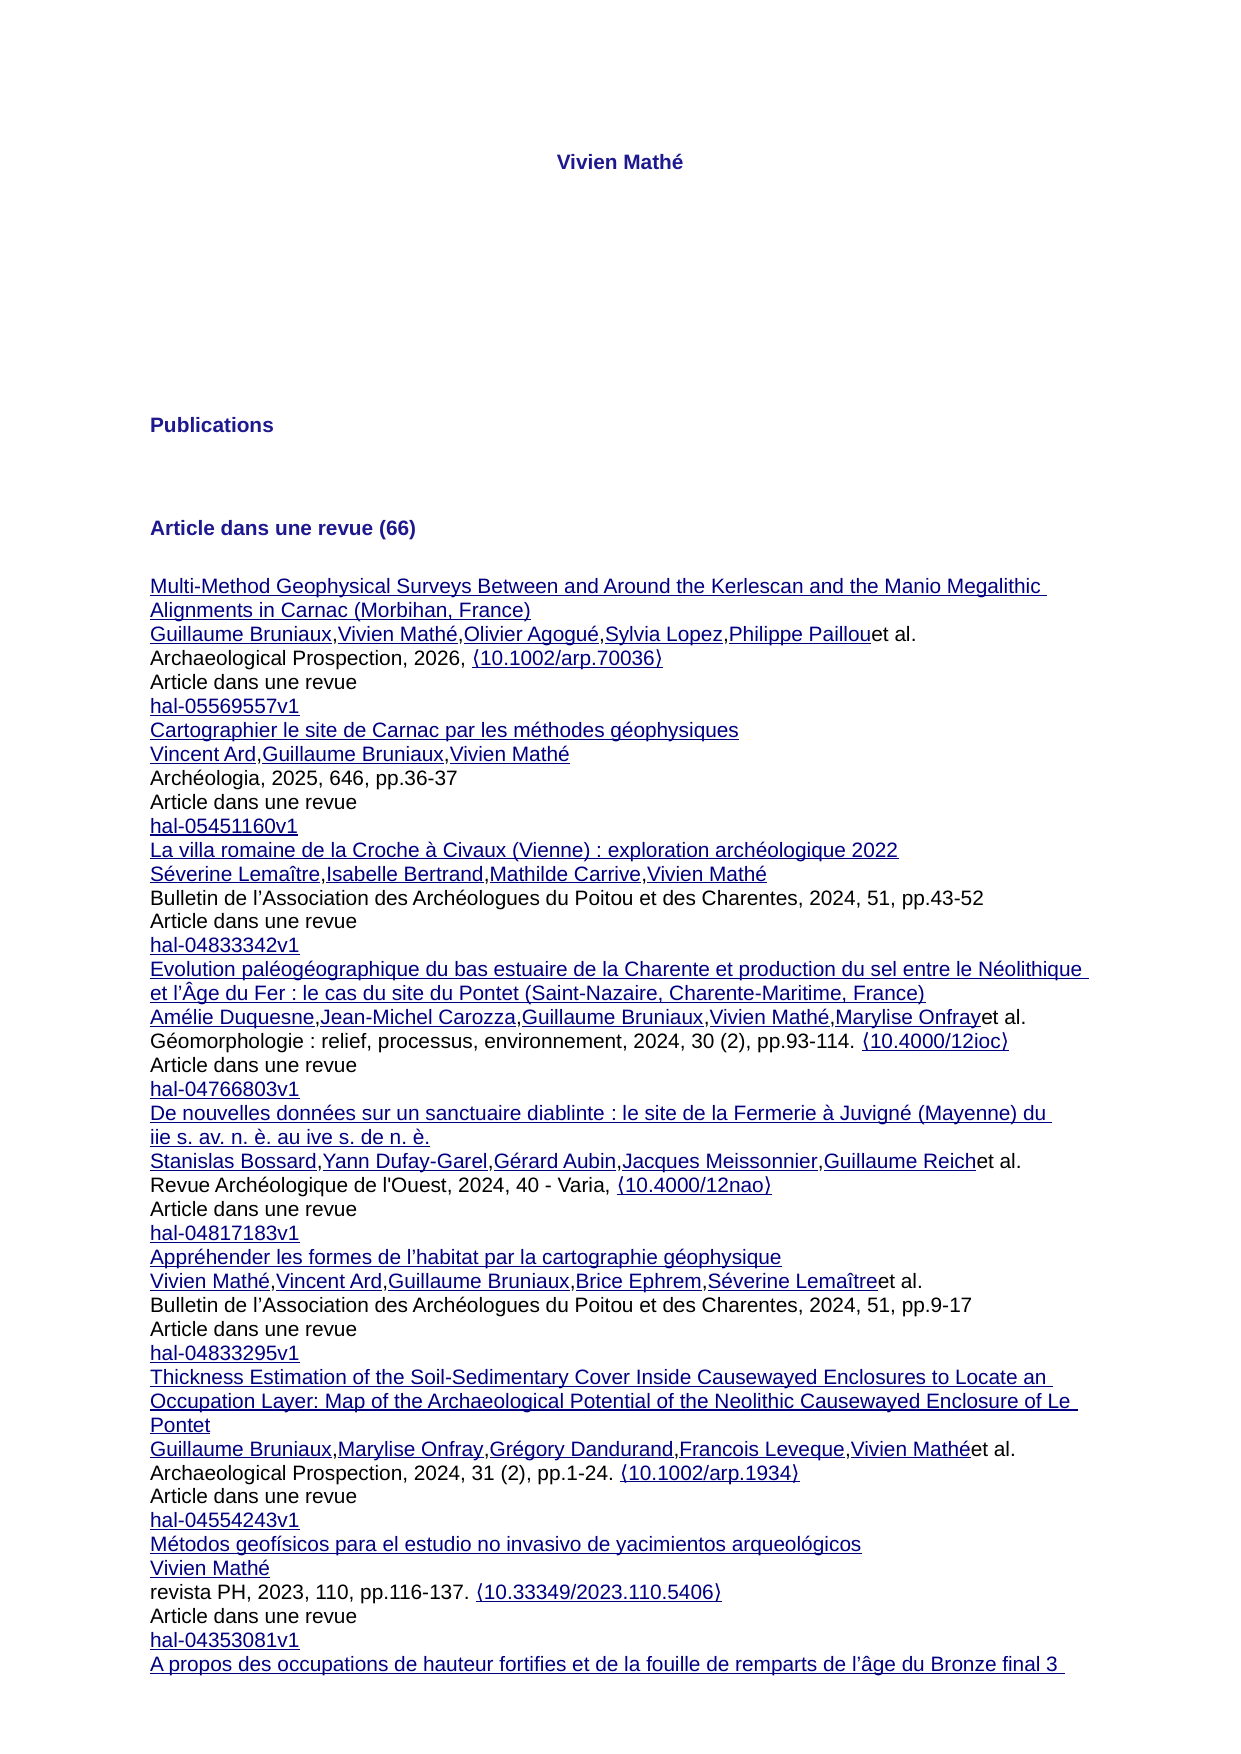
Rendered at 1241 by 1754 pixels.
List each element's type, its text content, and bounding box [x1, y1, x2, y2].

subtitle Vivien Mathé [150, 150, 1090, 174]
table_header Multi‐Method Geophysical Surveys Between and Around the Kerlescan and the Manio Megalithic Alignments in Carnac (Morbihan, France) Guillaume Bruniaux,Vivien Mathé,Olivier Agogué,Sylvia Lopez,Philippe Paillouet al. Archaeological Prospection, 2026, ⟨10.1002/arp.70036⟩ Article dans une revue hal-05569557v1 [150, 574, 1090, 718]
table_cell Appréhender les formes de l’habitat par la cartographie géophysique Vivien Mathé,Vincent Ard,Guillaume Bruniaux,Brice Ephrem,Séverine Lemaîtreet al. Bulletin de l’Association des Archéologues du Poitou et des Charentes, 2024, 51, pp.9-17 Article dans une revue hal-04833295v1 [150, 1245, 1090, 1364]
table_cell Evolution paléogéographique du bas estuaire de la Charente et production du sel entre le Néolithique et l’Âge du Fer : le cas du site du Pontet (Saint-Nazaire, Charente-Maritime, France) Amélie Duquesne,Jean-Michel Carozza,Guillaume Bruniaux,Vivien Mathé,Marylise Onfrayet al. Géomorphologie : relief, processus, environnement, 2024, 30 (2), pp.93-114. ⟨10.4000/12ioc⟩ Article dans une revue hal-04766803v1 [150, 957, 1090, 1101]
table_cell La villa romaine de la Croche à Civaux (Vienne) : exploration archéologique 2022 Séverine Lemaître,Isabelle Bertrand,Mathilde Carrive,Vivien Mathé Bulletin de l’Association des Archéologues du Poitou et des Charentes, 2024, 51, pp.43-52 Article dans une revue hal-04833342v1 [150, 838, 1090, 957]
table_cell De nouvelles données sur un sanctuaire diablinte : le site de la Fermerie à Juvigné (Mayenne) du iie s. av. n. è. au ive s. de n. è. Stanislas Bossard,Yann Dufay-Garel,Gérard Aubin,Jacques Meissonnier,Guillaume Reichet al. Revue Archéologique de l'Ouest, 2024, 40 - Varia, ⟨10.4000/12nao⟩ Article dans une revue hal-04817183v1 [150, 1101, 1090, 1245]
table_cell A propos des occupations de hauteur fortifies et de la fouille de remparts de l’âge du Bronze final 3 [150, 1652, 1090, 1676]
table_cell Thickness Estimation of the Soil‐Sedimentary Cover Inside Causewayed Enclosures to Locate an Occupation Layer: Map of the Archaeological Potential of the Neolithic Causewayed Enclosure of Le Pontet Guillaume Bruniaux,Marylise Onfray,Grégory Dandurand,Francois Leveque,Vivien Mathéet al. Archaeological Prospection, 2024, 31 (2), pp.1-24. ⟨10.1002/arp.1934⟩ Article dans une revue hal-04554243v1 [150, 1365, 1090, 1532]
subtitle Publications [150, 412, 1090, 436]
table_cell Cartographier le site de Carnac par les méthodes géophysiques Vincent Ard,Guillaume Bruniaux,Vivien Mathé Archéologia, 2025, 646, pp.36-37 Article dans une revue hal-05451160v1 [150, 718, 1090, 837]
subtitle Article dans une revue (66) [150, 516, 1090, 539]
table_cell Métodos geofísicos para el estudio no invasivo de yacimientos arqueológicos Vivien Mathé revista PH, 2023, 110, pp.116-137. ⟨10.33349/2023.110.5406⟩ Article dans une revue hal-04353081v1 [150, 1532, 1090, 1652]
